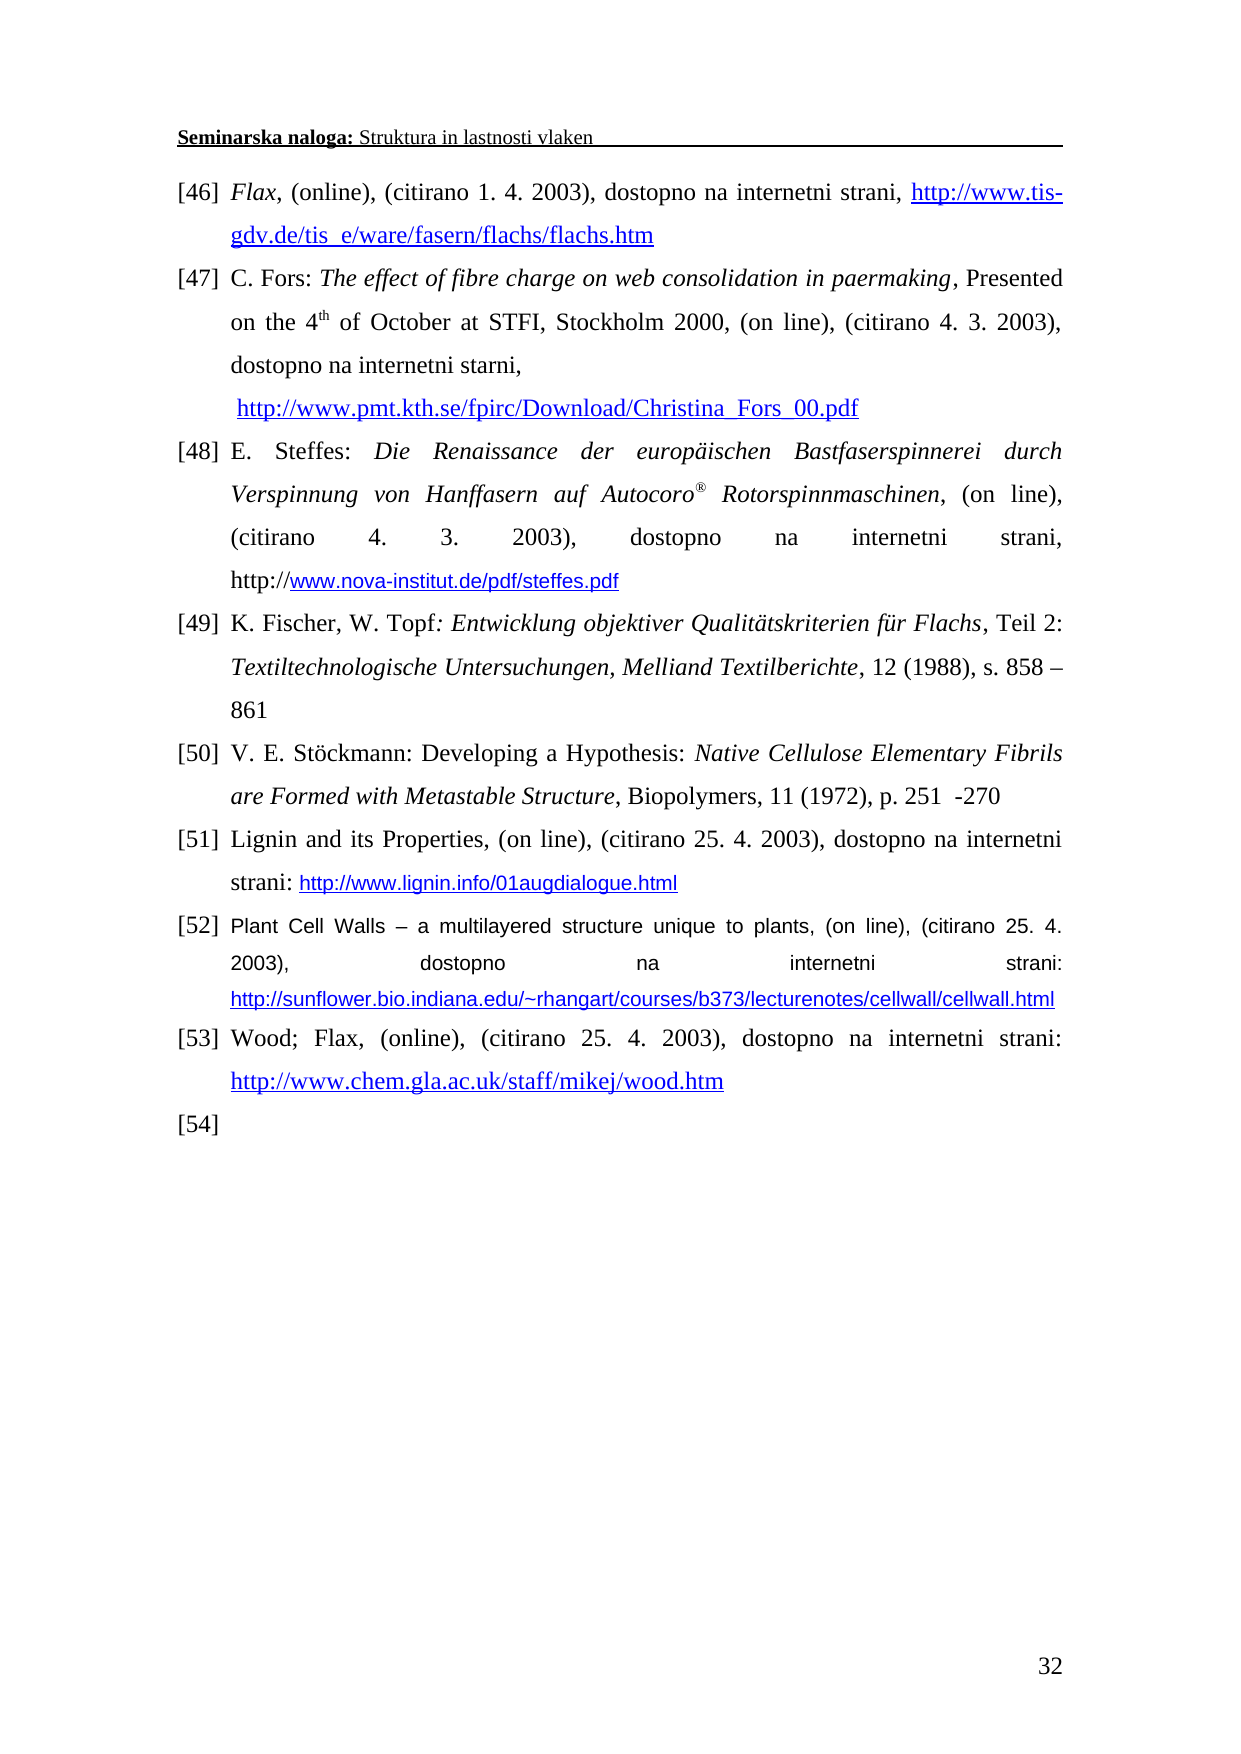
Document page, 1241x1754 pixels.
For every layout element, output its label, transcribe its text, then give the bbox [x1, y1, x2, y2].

text http://www.pmt.kth.se/fpirc/Download/Christina_Fors_00.pdf [177, 393, 1063, 422]
list C. Fors: The effect of fibre charge on web consolidation in paermaking, Presented on the 4th of October at STFI, Stockholm 2000, (on line), (citirano 4. 3. 2003), dostopno na internetni starni, [177, 263, 1063, 378]
list Flax, (online), (citirano 1. 4. 2003), dostopno na internetni strani, http://www.tis-gdv.de/tis_e/ware/fasern/flachs/flachs.htm [177, 177, 1063, 249]
list Lignin and its Properties, (on line), (citirano 25. 4. 2003), dostopno na internetni strani: http://www.lignin.info/01augdialogue.html [177, 824, 1063, 896]
list Plant Cell Walls – a multilayered structure unique to plants, (on line), (citirano 25. 4. 2003), dostopno na internetni strani: http://sunflower.bio.indiana.edu/~rhangart/courses/b373/lecturenotes/cellwall/cellwall.html [177, 910, 1063, 1011]
list V. E. Stöckmann: Developing a Hypothesis: Native Cellulose Elementary Fibrils are Formed with Metastable Structure, Biopolymers, 11 (1972), p. 251 -270 [177, 738, 1063, 810]
list E. Steffes: Die Renaissance der europäischen Bastfaserspinnerei durch Verspinnung von Hanffasern auf Autocoro® Rotorspinnmaschinen, (on line), (citirano 4. 3. 2003), dostopno na internetni strani, http://www.nova-institut.de/pdf/steffes.pdf [177, 436, 1063, 594]
list K. Fischer, W. Topf: Entwicklung objektiver Qualitätskriterien für Flachs, Teil 2: Textiltechnologische Untersuchungen, Melliand Textilberichte, 12 (1988), s. 858 – 861 [177, 608, 1063, 723]
list Wood; Flax, (online), (citirano 25. 4. 2003), dostopno na internetni strani: http://www.chem.gla.ac.uk/staff/mikej/wood.htm [177, 1023, 1063, 1095]
